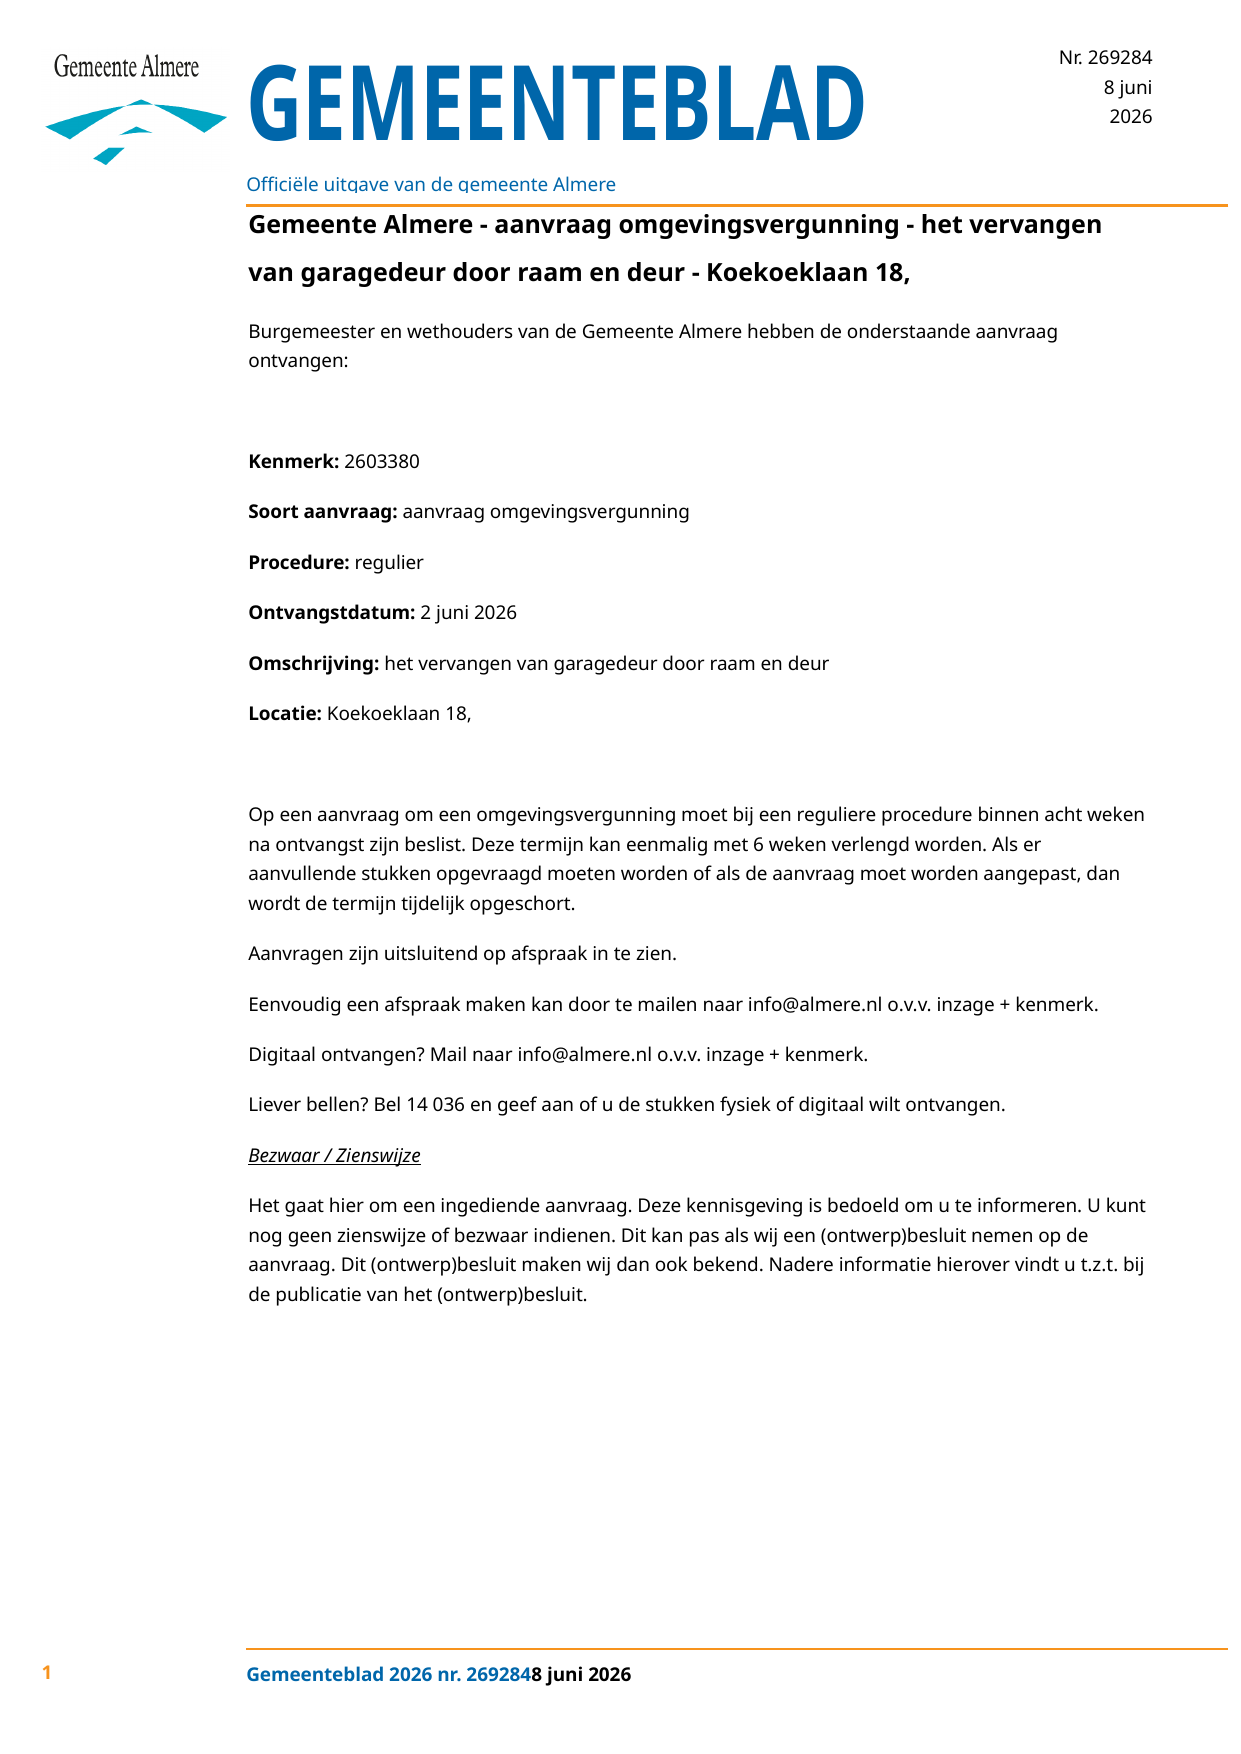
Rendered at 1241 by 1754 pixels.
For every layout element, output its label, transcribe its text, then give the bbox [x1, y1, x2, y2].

text Omschrijving: het vervangen van garagedeur door raam en deur [248, 650, 1152, 676]
text Eenvoudig een afspraak maken kan door te mailen naar info@almere.nl o.v.v. inzage + kenmerk. [248, 991, 1152, 1017]
text Ontvangstdatum: 2 juni 2026 [248, 599, 1152, 625]
text Gemeente Almere - aanvraag omgevingsvergunning - het vervangen van garagedeur door raam en deur - Koekoeklaan 18, [248, 207, 1152, 288]
text Burgemeester en wethouders van de Gemeente Almere hebben de onderstaande aanvraag ontvangen: [248, 318, 1152, 373]
text Procedure: regulier [248, 549, 1152, 575]
text Liever bellen? Bel 14 036 en geef aan of u de stukken fysiek of digitaal wilt ontvangen. [248, 1092, 1152, 1117]
text Digitaal ontvangen? Mail naar info@almere.nl o.v.v. inzage + kenmerk. [248, 1041, 1152, 1067]
text Bezwaar / Zienswijze [248, 1142, 1152, 1168]
text Het gaat hier om een ingediende aanvraag. Deze kennisgeving is bedoeld om u te informeren. U kunt nog geen zienswijze of bezwaar indienen. Dit kan pas als wij een (ontwerp)besluit nemen op de aanvraag. Dit (ontwerp)besluit maken wij dan ook bekend. Nadere informatie hierover vindt u t.z.t. bij de publicatie van het (ontwerp)besluit. [248, 1192, 1152, 1307]
text Soort aanvraag: aanvraag omgevingsvergunning [248, 499, 1152, 524]
picture [41, 47, 231, 172]
text Aanvragen zijn uitsluitend op afspraak in te zien. [248, 940, 1152, 966]
text Locatie: Koekoeklaan 18, [248, 700, 1152, 726]
text Kenmerk: 2603380 [248, 448, 1152, 474]
text Op een aanvraag om een omgevingsvergunning moet bij een reguliere procedure binnen acht weken na ontvangst zijn beslist. Deze termijn kan eenmalig met 6 weken verlengd worden. Als er aanvullende stukken opgevraagd moeten worden of als de aanvraag moet worden aangepast, dan wordt de termijn tijdelijk opgeschort. [248, 801, 1152, 916]
